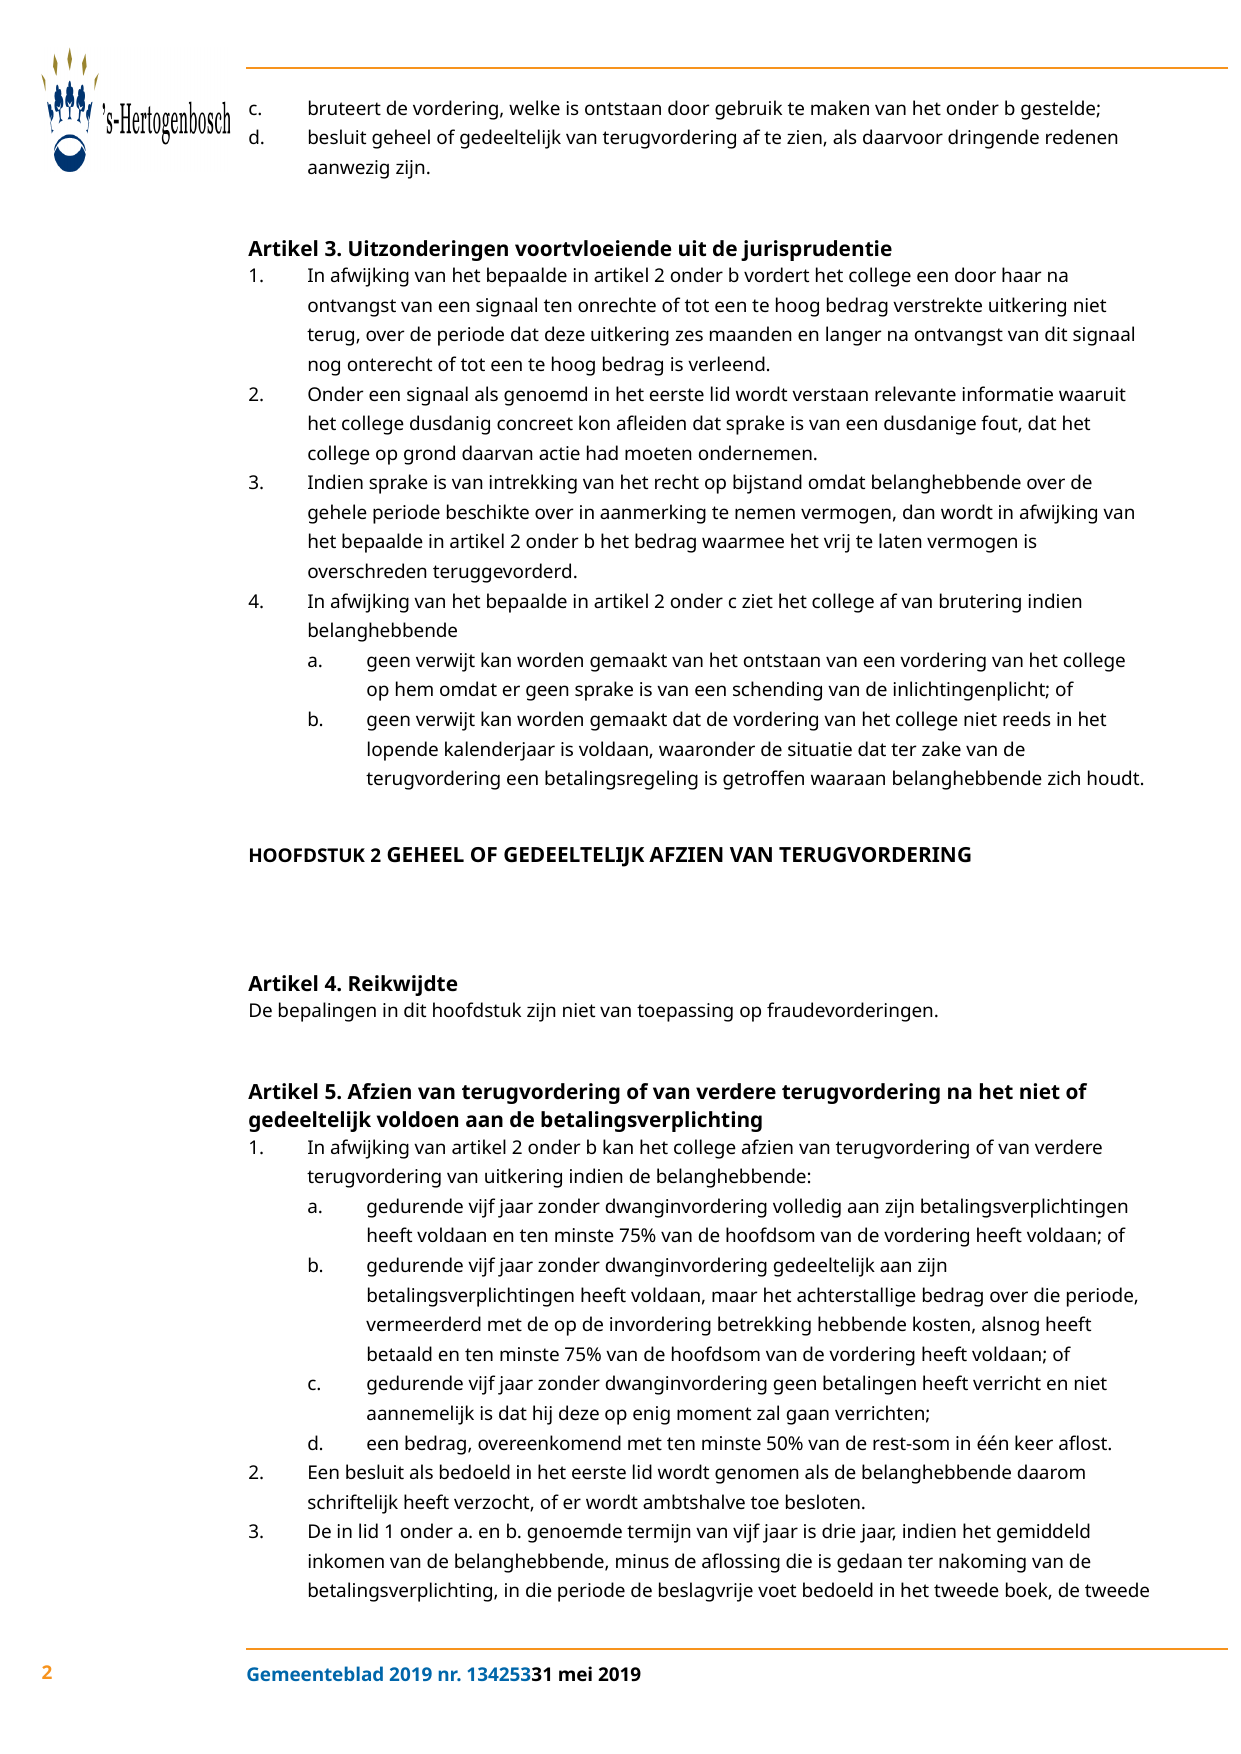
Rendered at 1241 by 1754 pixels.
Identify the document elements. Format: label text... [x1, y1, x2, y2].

list In afwijking van artikel 2 onder b kan het college afzien van terugvordering of van verdere terugvordering van uitkering indien de belanghebbende: [248, 1134, 1152, 1189]
list Onder een signaal als genoemd in het eerste lid wordt verstaan relevante informatie waaruit het college dusdanig concreet kon afleiden dat sprake is van een dusdanige fout, dat het college op grond daarvan actie had moeten ondernemen. [248, 381, 1152, 466]
list Indien sprake is van intrekking van het recht op bijstand omdat belanghebbende over de gehele periode beschikte over in aanmerking te nemen vermogen, dan wordt in afwijking van het bepaalde in artikel 2 onder b het bedrag waarmee het vrij te laten vermogen is overschreden teruggevorderd. [248, 469, 1152, 584]
list gedurende vijf jaar zonder dwanginvordering volledig aan zijn betalingsverplichtingen heeft voldaan en ten minste 75% van de hoofdsom van de vordering heeft voldaan; of [307, 1193, 1152, 1248]
text Artikel 5. Afzien van terugvordering of van verdere terugvordering na het niet of gedeeltelijk voldoen aan de betalingsverplichting [248, 1077, 1152, 1134]
list besluit geheel of gedeeltelijk van terugvordering af te zien, als daarvoor dringende redenen aanwezig zijn. [248, 124, 1152, 180]
list geen verwijt kan worden gemaakt van het ontstaan van een vordering van het college op hem omdat er geen sprake is van een schending van de inlichtingenplicht; of [307, 647, 1152, 702]
list een bedrag, overeenkomend met ten minste 50% van de rest-som in één keer aflost. [307, 1430, 1152, 1456]
list Een besluit als bedoeld in het eerste lid wordt genomen als de belanghebbende daarom schriftelijk heeft verzocht, of er wordt ambtshalve toe besloten. [248, 1459, 1152, 1515]
list De in lid 1 onder a. en b. genoemde termijn van vijf jaar is drie jaar, indien het gemiddeld inkomen van de belanghebbende, minus de aflossing die is gedaan ter nakoming van de betalingsverplichting, in die periode de beslagvrije voet bedoeld in het tweede boek, de tweede [248, 1518, 1152, 1603]
text Artikel 3. Uitzonderingen voortvloeiende uit de jurisprudentie [248, 234, 1152, 262]
list gedurende vijf jaar zonder dwanginvordering gedeeltelijk aan zijn betalingsverplichtingen heeft voldaan, maar het achterstallige bedrag over die periode, vermeerderd met de op de invordering betrekking hebbende kosten, alsnog heeft betaald en ten minste 75% van de hoofdsom van de vordering heeft voldaan; of [307, 1252, 1152, 1367]
list In afwijking van het bepaalde in artikel 2 onder b vordert het college een door haar na ontvangst van een signaal ten onrechte of tot een te hoog bedrag verstrekte uitkering niet terug, over de periode dat deze uitkering zes maanden en langer na ontvangst van dit signaal nog onterecht of tot een te hoog bedrag is verleend. [248, 262, 1152, 377]
list gedurende vijf jaar zonder dwanginvordering geen betalingen heeft verricht en niet aannemelijk is dat hij deze op enig moment zal gaan verrichten; [307, 1371, 1152, 1426]
picture [41, 47, 231, 172]
list geen verwijt kan worden gemaakt dat de vordering van het college niet reeds in het lopende kalenderjaar is voldaan, waaronder de situatie dat ter zake van de terugvordering een betalingsregeling is getroffen waaraan belanghebbende zich houdt. [307, 706, 1152, 791]
text Artikel 4. Reikwijdte [248, 969, 1152, 997]
list In afwijking van het bepaalde in artikel 2 onder c ziet het college af van brutering indien belanghebbende [248, 588, 1152, 643]
text HOOFDSTUK 2 GEHEEL OF GEDEELTELIJK AFZIEN VAN TERUGVORDERING [248, 841, 1152, 869]
text De bepalingen in dit hoofdstuk zijn niet van toepassing op fraudevorderingen. [248, 997, 1152, 1023]
list bruteert de vordering, welke is ontstaan door gebruik te maken van het onder b gestelde; [248, 95, 1152, 121]
